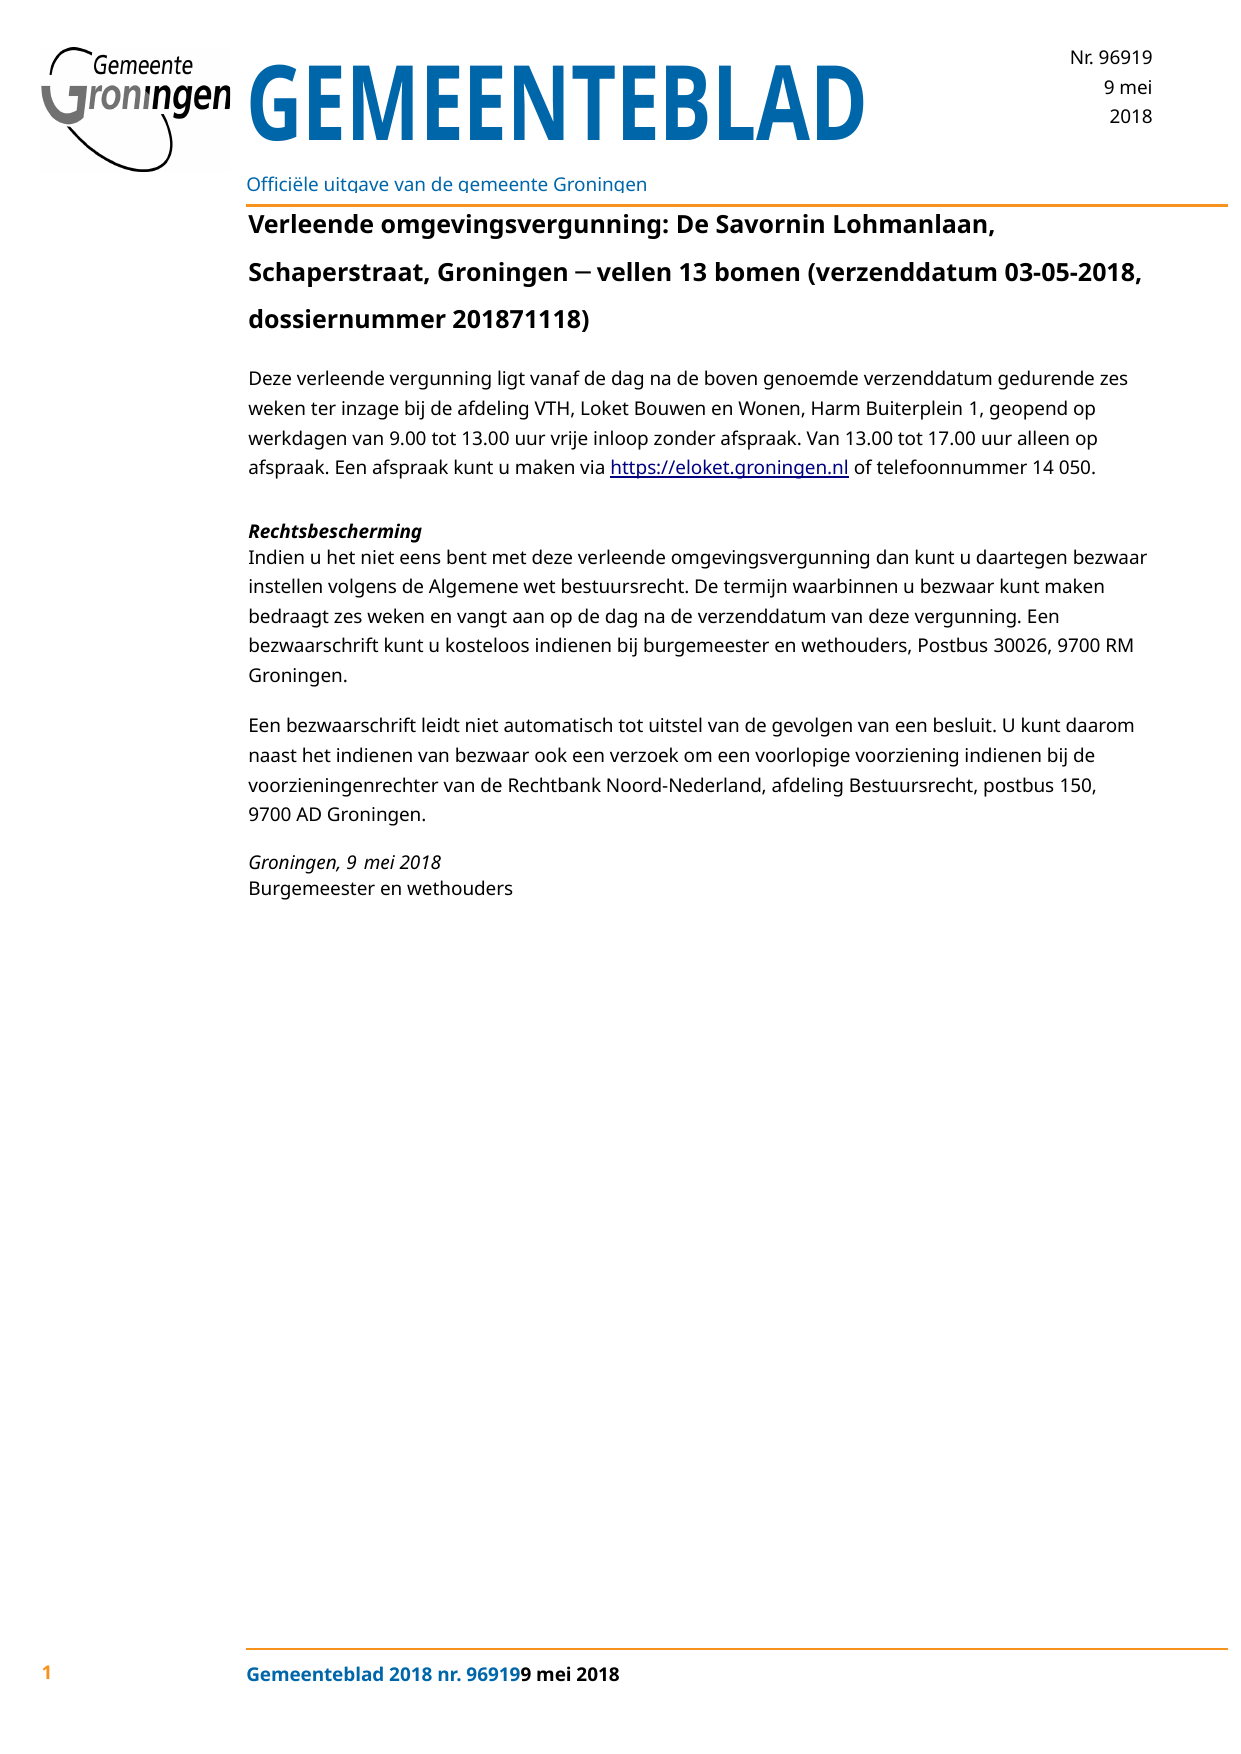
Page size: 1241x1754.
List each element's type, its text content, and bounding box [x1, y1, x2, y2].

text Een bezwaarschrift leidt niet automatisch tot uitstel van de gevolgen van een besluit. U kunt daarom naast het indienen van bezwaar ook een verzoek om een voorlopige voorziening indienen bij de voorzieningenrechter van de Rechtbank Noord-Nederland, afdeling Bestuursrecht, postbus 150, 9700 AD Groningen. [248, 713, 1152, 827]
text Rechtsbescherming [248, 518, 1152, 544]
text Groningen, 9 mei 2018 [248, 849, 1152, 875]
text Indien u het niet eens bent met deze verleende omgevingsvergunning dan kunt u daartegen bezwaar instellen volgens de Algemene wet bestuursrecht. De termijn waarbinnen u bezwaar kunt maken bedraagt zes weken en vangt aan op de dag na de verzenddatum van deze vergunning. Een bezwaarschrift kunt u kosteloos indienen bij burgemeester en wethouders, Postbus 30026, 9700 RM Groningen. [248, 544, 1152, 688]
text Verleende omgevingsvergunning: De Savornin Lohmanlaan, Schaperstraat, Groningen ─ vellen 13 bomen (verzenddatum 03-05-2018, dossiernummer 201871118) [248, 207, 1152, 336]
text Deze verleende vergunning ligt vanaf de dag na de boven genoemde verzenddatum gedurende zes weken ter inzage bij de afdeling VTH, Loket Bouwen en Wonen, Harm Buiterplein 1, geopend op werkdagen van 9.00 tot 13.00 uur vrije inloop zonder afspraak. Van 13.00 tot 17.00 uur alleen op afspraak. Een afspraak kunt u maken via https://eloket.groningen.nl of telefoonnummer 14 050. [248, 366, 1152, 480]
text Burgemeester en wethouders [248, 875, 1152, 901]
picture [41, 47, 231, 172]
